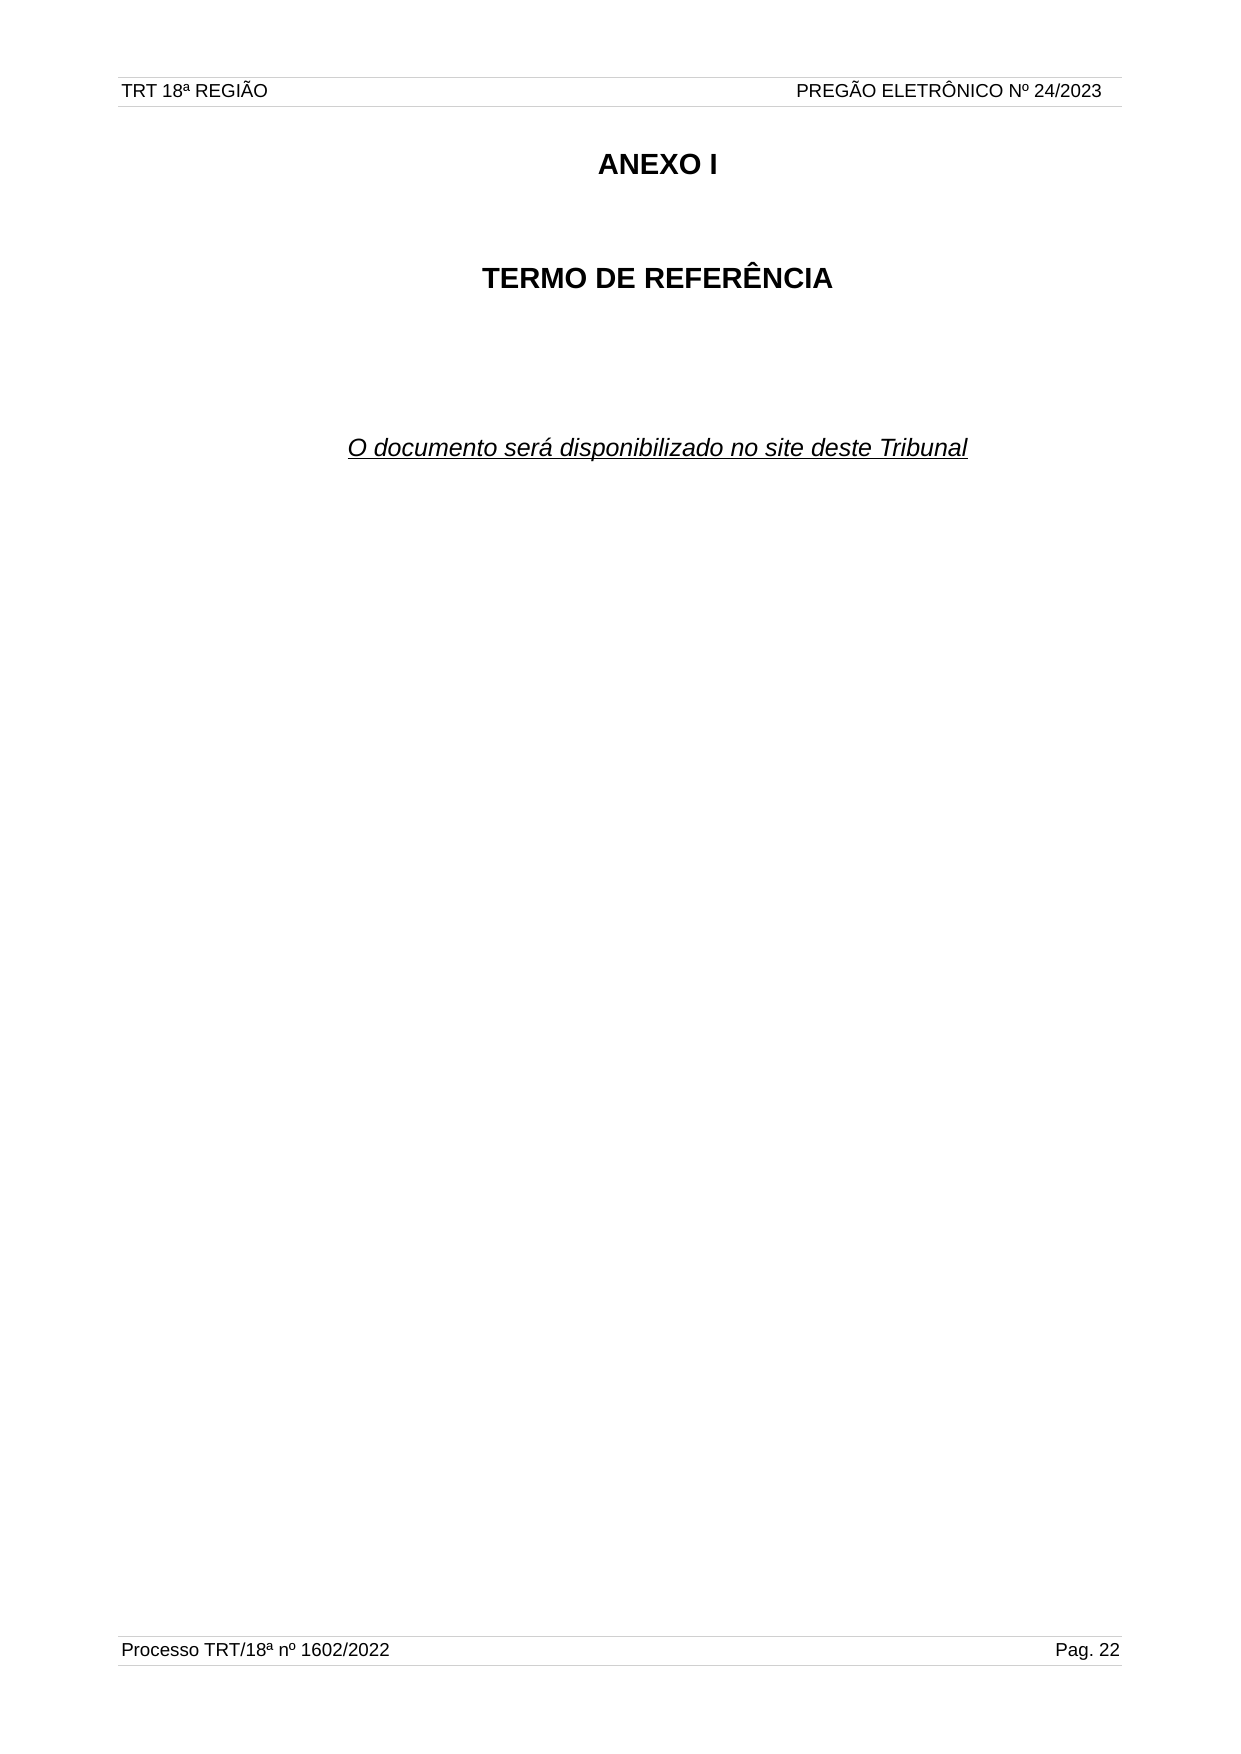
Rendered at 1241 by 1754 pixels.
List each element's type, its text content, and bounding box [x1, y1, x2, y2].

text ANEXO I [193, 147, 1122, 181]
text TERMO DE REFERÊNCIA [193, 261, 1122, 295]
text O documento será disponibilizado no site deste Tribunal [193, 433, 1122, 461]
